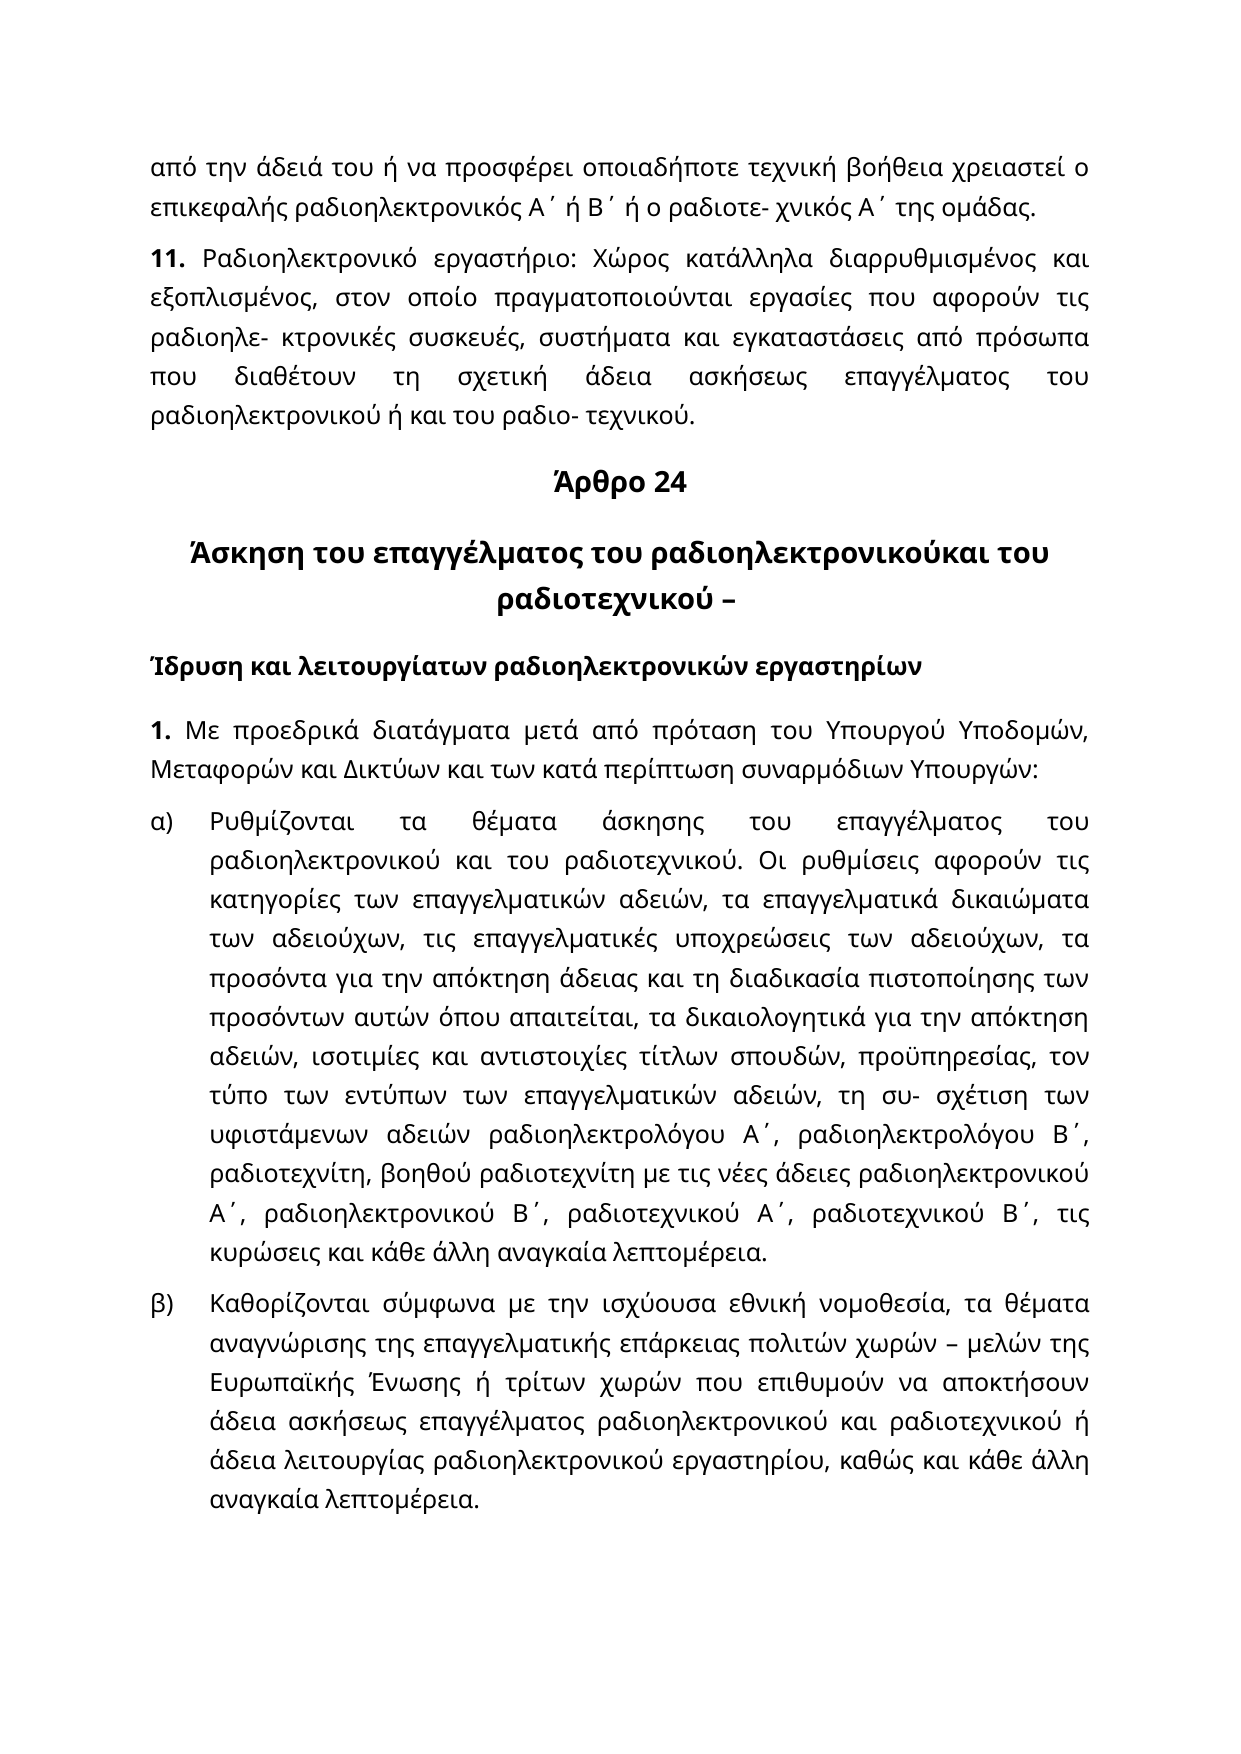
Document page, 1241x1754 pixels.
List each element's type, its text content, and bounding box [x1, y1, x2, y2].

text 11. Ραδιοηλεκτρονικό εργαστήριο: Χώρος κατάλληλα διαρρυθμισμένος και εξοπλισμένος, στον οποίο πραγματοποιούνται εργασίες που αφορούν τις ραδιοηλε- κτρονικές συσκευές, συστήματα και εγκαταστάσεις από πρόσωπα που διαθέτουν τη σχετική άδεια ασκήσεως επαγγέλματος του ραδιοηλεκτρονικού ή και του ραδιο- τεχνικού. [150, 241, 1090, 432]
subtitle Άρθρο 24 [150, 462, 1090, 501]
text Ίδρυση και λειτουργίατων ραδιοηλεκτρονικών εργαστηρίων [150, 648, 1090, 683]
text 1. Με προεδρικά διατάγματα μετά από πρόταση του Υπουργού Υποδομών, Μεταφορών και Δικτύων και των κατά περίπτωση συναρμόδιων Υπουργών: [150, 713, 1090, 786]
subtitle Άσκηση του επαγγέλματος του ραδιοηλεκτρονικούκαι του ραδιοτεχνικού – [150, 532, 1090, 618]
list α) Ρυθμίζονται τα θέματα άσκησης του επαγγέλματος του ραδιοηλεκτρονικού και του ραδιοτεχνικού. Οι ρυθμίσεις αφορούν τις κατηγορίες των επαγγελματικών αδειών, τα επαγγελματικά δικαιώματα των αδειούχων, τις επαγγελματικές υποχρεώσεις των αδειούχων, τα προσόντα για την απόκτηση άδειας και τη διαδικασία πιστοποίησης των προσόντων αυτών όπου απαιτείται, τα δικαιολογητικά για την απόκτηση αδειών, ισοτιμίες και αντιστοιχίες τίτλων σπουδών, προϋπηρεσίας, τον τύπο των εντύπων των επαγγελματικών αδειών, τη συ- σχέτιση των υφιστάμενων αδειών ραδιοηλεκτρολόγου Α΄, ραδιοηλεκτρολόγου Β΄, ραδιοτεχνίτη, βοηθού ραδιοτεχνίτη με τις νέες άδειες ραδιοηλεκτρονικού Α΄, ραδιοηλεκτρονικού Β΄, ραδιοτεχνικού Α΄, ραδιοτεχνικού Β΄, τις κυρώσεις και κάθε άλλη αναγκαία λεπτομέρεια. [150, 803, 1090, 1268]
list β) Καθορίζονται σύμφωνα με την ισχύουσα εθνική νομοθεσία, τα θέματα αναγνώρισης της επαγγελματικής επάρκειας πολιτών χωρών – μελών της Ευρωπαϊκής Ένωσης ή τρίτων χωρών που επιθυμούν να αποκτήσουν άδεια ασκήσεως επαγγέλματος ραδιοηλεκτρονικού και ραδιοτεχνικού ή άδεια λειτουργίας ραδιοηλεκτρονικού εργαστηρίου, καθώς και κάθε άλλη αναγκαία λεπτομέρεια. [150, 1286, 1090, 1516]
text από την άδειά του ή να προσφέρει οποιαδήποτε τεχνική βοήθεια χρειαστεί ο επικεφαλής ραδιοηλεκτρονικός Α΄ ή Β΄ ή ο ραδιοτε- χνικός Α΄ της ομάδας. [150, 150, 1090, 223]
